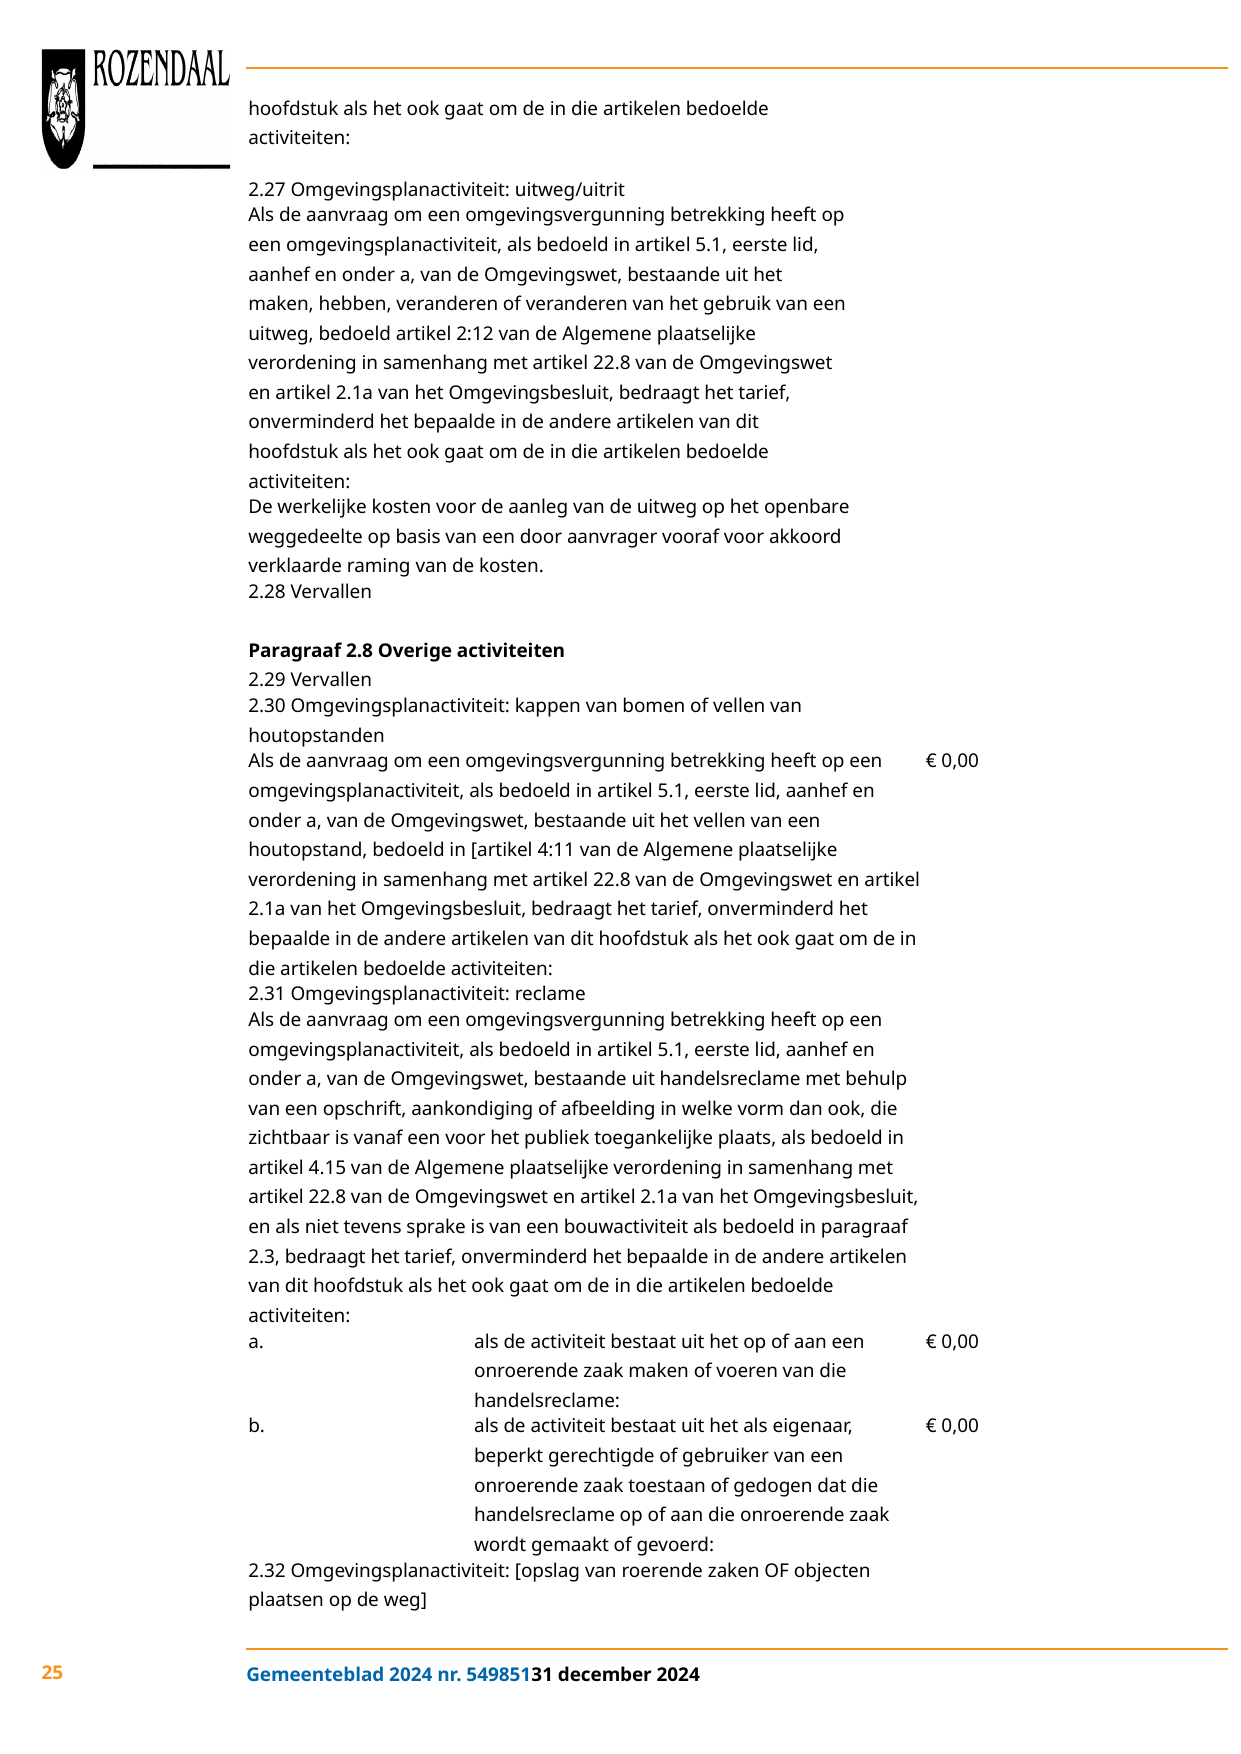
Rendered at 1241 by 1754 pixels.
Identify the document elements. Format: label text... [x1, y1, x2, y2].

table_header 2.29 Vervallen [248, 667, 926, 692]
table_cell 2.28 Vervallen [248, 579, 850, 604]
table_cell € 0,00 [926, 1328, 1152, 1413]
table_cell [850, 579, 1152, 604]
table_cell [926, 1557, 1152, 1612]
table_cell hoofdstuk als het ook gaat om de in die artikelen bedoelde activiteiten: [248, 95, 850, 150]
table_header [926, 667, 1152, 692]
table_cell [850, 95, 1152, 150]
table_cell [850, 150, 1152, 176]
table_cell als de activiteit bestaat uit het als eigenaar, beperkt gerechtigde of gebruiker van een onroerende zaak toestaan of gedogen dat die handelsreclame op of aan die onroerende zaak wordt gemaakt of gevoerd: [474, 1413, 926, 1557]
table_cell [850, 202, 1152, 493]
table_cell [248, 150, 850, 176]
table_cell De werkelijke kosten voor de aanleg van de uitweg op het openbare weggedeelte op basis van een door aanvrager vooraf voor akkoord verklaarde raming van de kosten. [248, 494, 850, 578]
picture [41, 47, 231, 172]
table_cell [926, 1006, 1152, 1328]
table_cell [850, 176, 1152, 202]
table_cell b. [248, 1413, 474, 1557]
table_cell € 0,00 [926, 1413, 1152, 1557]
table_cell Als de aanvraag om een omgevingsvergunning betrekking heeft op een omgevingsplanactiviteit, als bedoeld in artikel 5.1, eerste lid, aanhef en onder a, van de Omgevingswet, bestaande uit het vellen van een houtopstand, bedoeld in [artikel 4:11 van de Algemene plaatselijke verordening in samenhang met artikel 22.8 van de Omgevingswet en artikel 2.1a van het Omgevingsbesluit, bedraagt het tarief, onverminderd het bepaalde in de andere artikelen van dit hoofdstuk als het ook gaat om de in die artikelen bedoelde activiteiten: [248, 748, 926, 981]
text Paragraaf 2.8 Overige activiteiten [248, 637, 1152, 663]
table_cell [926, 693, 1152, 748]
table_cell Als de aanvraag om een omgevingsvergunning betrekking heeft op een omgevingsplanactiviteit, als bedoeld in artikel 5.1, eerste lid, aanhef en onder a, van de Omgevingswet, bestaande uit het maken, hebben, veranderen of veranderen van het gebruik van een uitweg, bedoeld artikel 2:12 van de Algemene plaatselijke verordening in samenhang met artikel 22.8 van de Omgevingswet en artikel 2.1a van het Omgevingsbesluit, bedraagt het tarief, onverminderd het bepaalde in de andere artikelen van dit hoofdstuk als het ook gaat om de in die artikelen bedoelde activiteiten: [248, 202, 850, 493]
table_cell 2.30 Omgevingsplanactiviteit: kappen van bomen of vellen van houtopstanden [248, 693, 926, 748]
table_cell als de activiteit bestaat uit het op of aan een onroerende zaak maken of voeren van die handelsreclame: [474, 1328, 926, 1413]
table_cell 2.31 Omgevingsplanactiviteit: reclame [248, 981, 926, 1006]
table_cell € 0,00 [926, 748, 1152, 981]
table_cell 2.32 Omgevingsplanactiviteit: [opslag van roerende zaken OF objecten plaatsen op de weg] [248, 1557, 926, 1612]
table_cell Als de aanvraag om een omgevingsvergunning betrekking heeft op een omgevingsplanactiviteit, als bedoeld in artikel 5.1, eerste lid, aanhef en onder a, van de Omgevingswet, bestaande uit handelsreclame met behulp van een opschrift, aankondiging of afbeelding in welke vorm dan ook, die zichtbaar is vanaf een voor het publiek toegankelijke plaats, als bedoeld in artikel 4.15 van de Algemene plaatselijke verordening in samenhang met artikel 22.8 van de Omgevingswet en artikel 2.1a van het Omgevingsbesluit, en als niet tevens sprake is van een bouwactiviteit als bedoeld in paragraaf 2.3, bedraagt het tarief, onverminderd het bepaalde in de andere artikelen van dit hoofdstuk als het ook gaat om de in die artikelen bedoelde activiteiten: [248, 1006, 926, 1328]
table_cell 2.27 Omgevingsplanactiviteit: uitweg/uitrit [248, 176, 850, 202]
table_cell [926, 981, 1152, 1006]
table_cell [850, 494, 1152, 578]
table_cell a. [248, 1328, 474, 1413]
